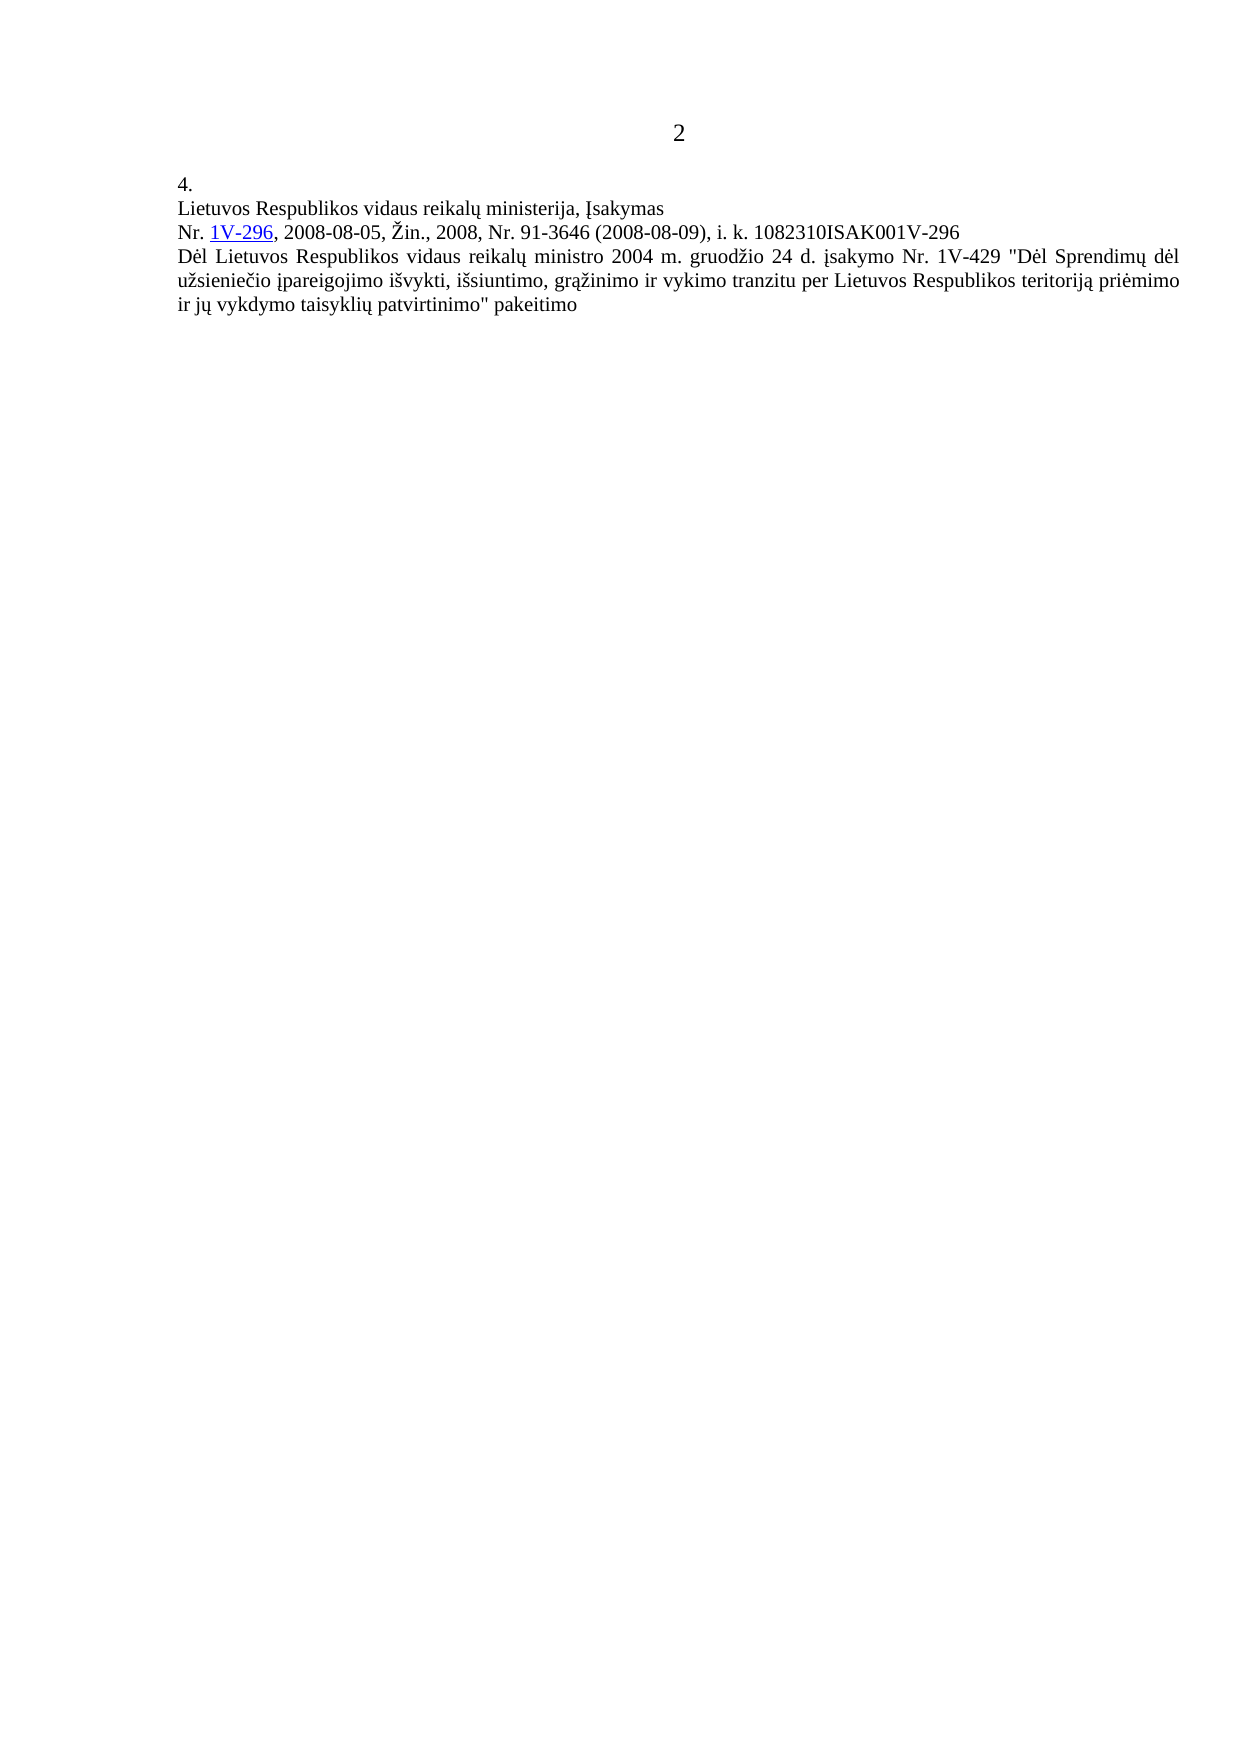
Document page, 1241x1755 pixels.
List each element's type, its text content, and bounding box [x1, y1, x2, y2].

text 4. [177, 172, 1181, 196]
text Nr. 1V-296, 2008-08-05, Žin., 2008, Nr. 91-3646 (2008-08-09), i. k. 1082310ISAK001V-296 [177, 220, 1181, 244]
text Dėl Lietuvos Respublikos vidaus reikalų ministro 2004 m. gruodžio 24 d. įsakymo Nr. 1V-429 "Dėl Sprendimų dėl užsieniečio įpareigojimo išvykti, išsiuntimo, grąžinimo ir vykimo tranzitu per Lietuvos Respublikos teritoriją priėmimo ir jų vykdymo taisyklių patvirtinimo" pakeitimo [177, 244, 1181, 316]
text Lietuvos Respublikos vidaus reikalų ministerija, Įsakymas [177, 196, 1181, 220]
